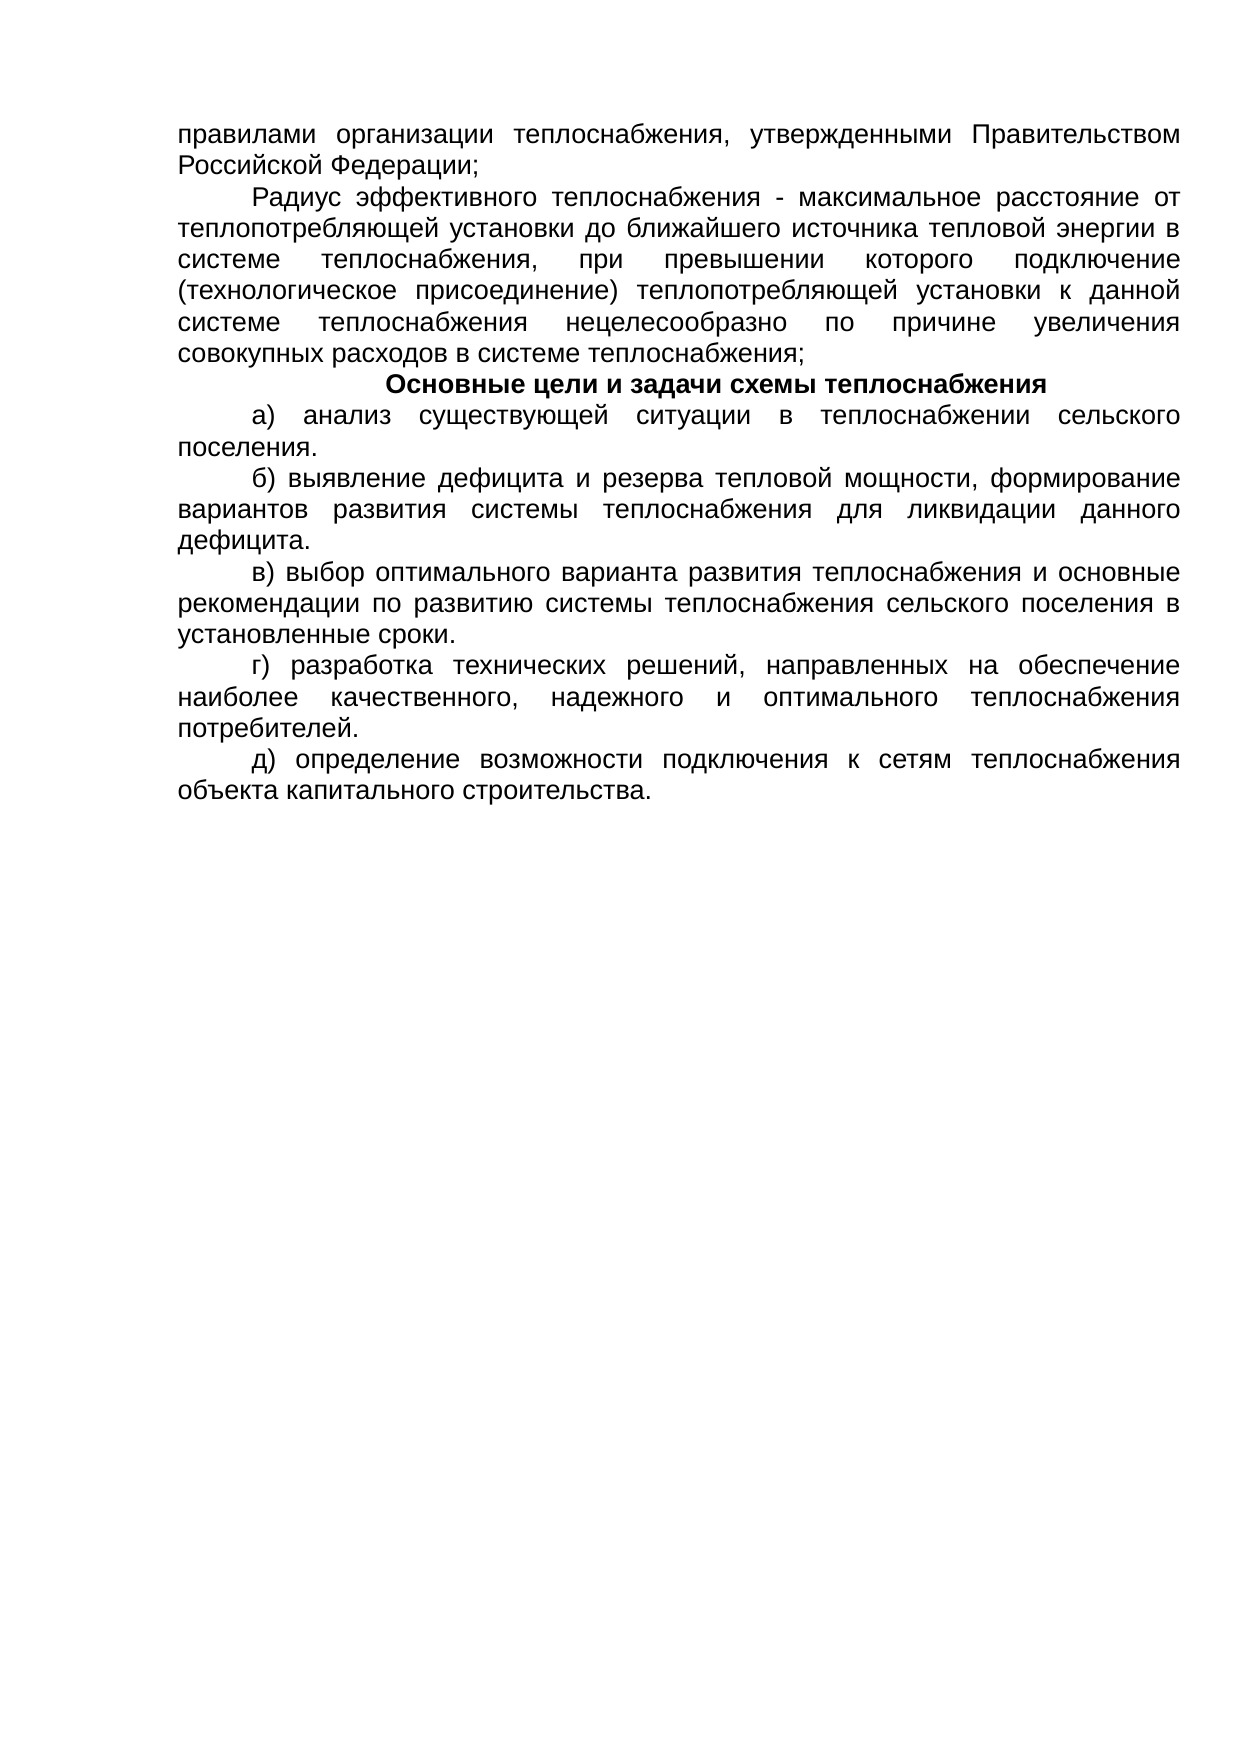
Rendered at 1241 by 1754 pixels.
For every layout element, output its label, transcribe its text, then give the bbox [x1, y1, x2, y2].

text Основные цели и задачи схемы теплоснабжения [177, 368, 1181, 399]
text Радиус эффективного теплоснабжения - максимальное расстояние от теплопотребляющей установки до ближайшего источника тепловой энергии в системе теплоснабжения, при превышении которого подключение (технологическое присоединение) теплопотребляющей установки к данной системе теплоснабжения нецелесообразно по причине увеличения совокупных расходов в системе теплоснабжения; [177, 181, 1181, 368]
text а) анализ существующей ситуации в теплоснабжении сельского поселения. [177, 399, 1181, 462]
text б) выявление дефицита и резерва тепловой мощности, формирование вариантов развития системы теплоснабжения для ликвидации данного дефицита. [177, 462, 1181, 556]
text правилами организации теплоснабжения, утвержденными Правительством Российской Федерации; [177, 118, 1181, 181]
text в) выбор оптимального варианта развития теплоснабжения и основные рекомендации по развитию системы теплоснабжения сельского поселения в установленные сроки. [177, 556, 1181, 649]
text г) разработка технических решений, направленных на обеспечение наиболее качественного, надежного и оптимального теплоснабжения потребителей. [177, 649, 1181, 743]
text д) определение возможности подключения к сетям теплоснабжения объекта капитального строительства. [177, 743, 1181, 806]
